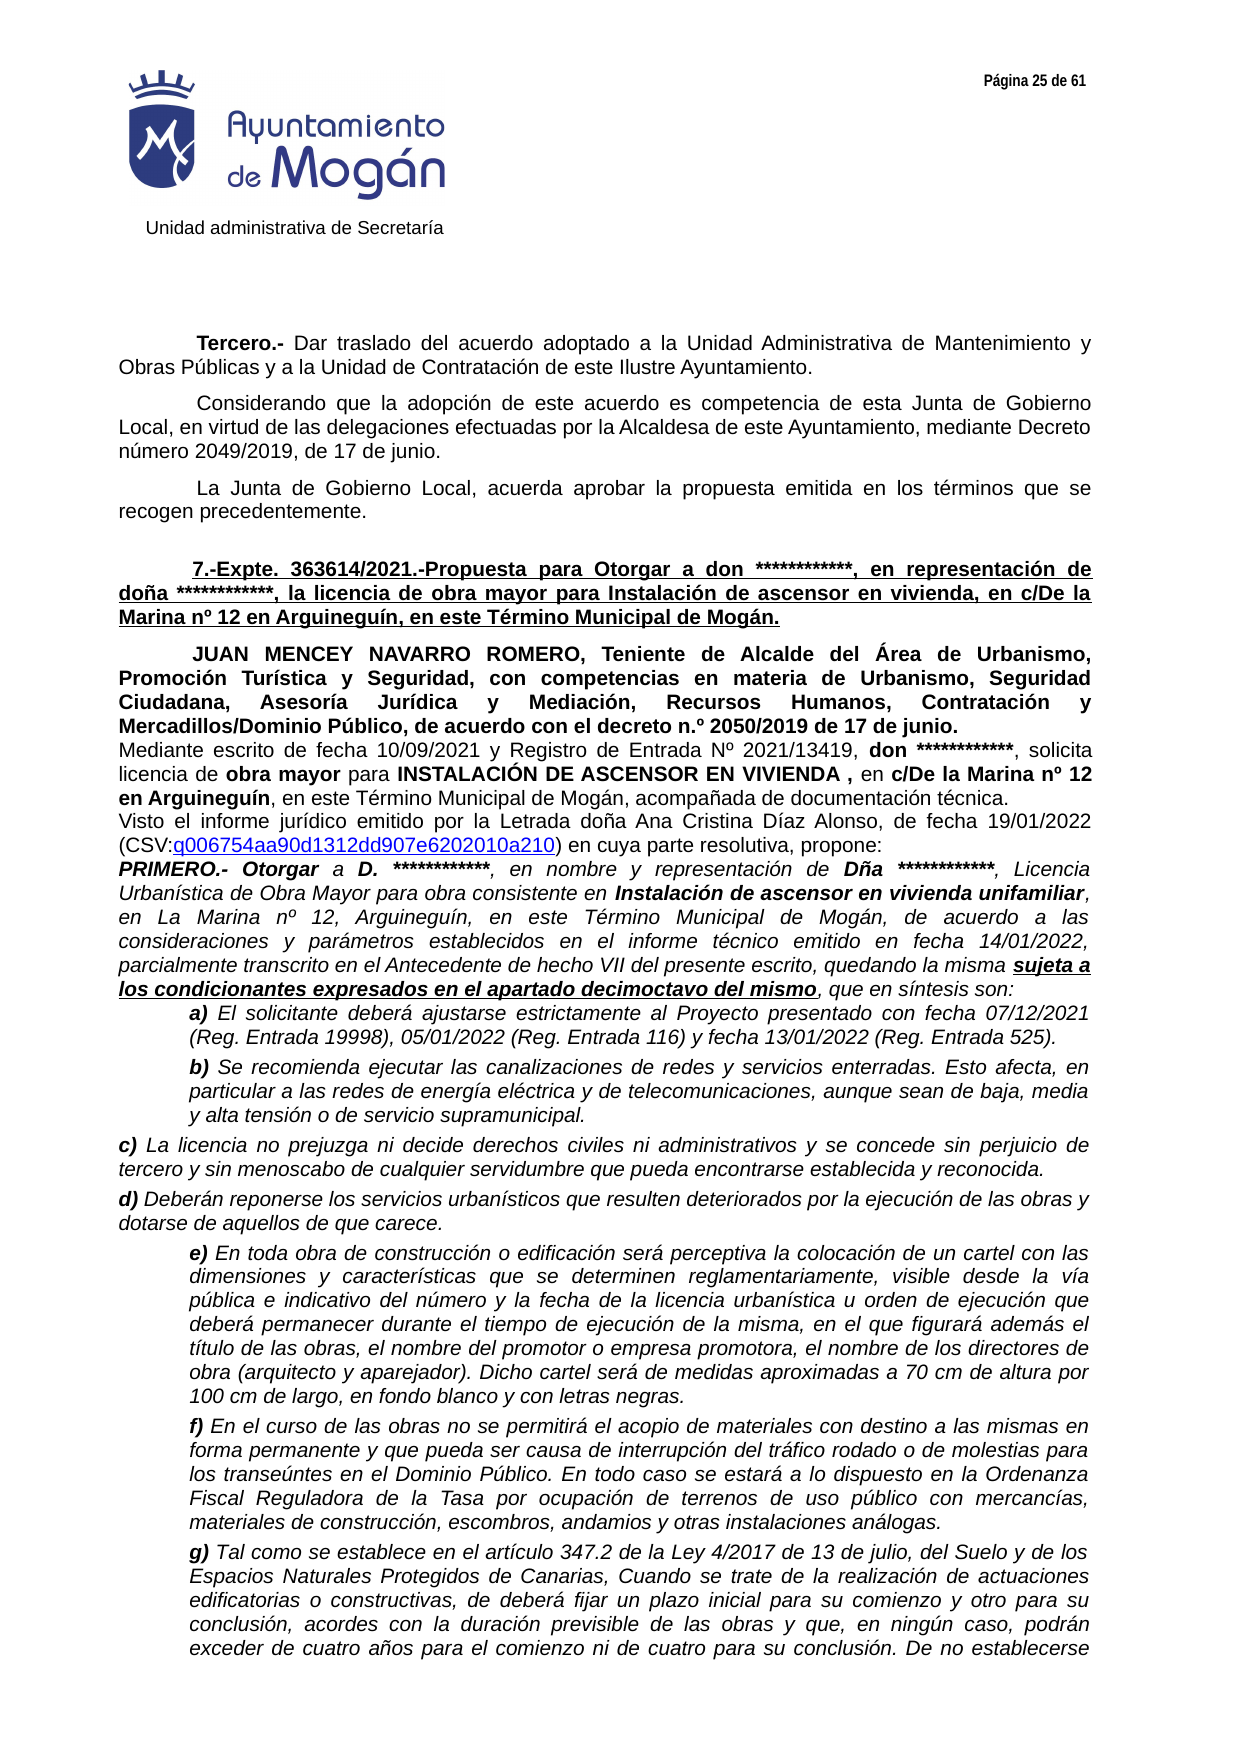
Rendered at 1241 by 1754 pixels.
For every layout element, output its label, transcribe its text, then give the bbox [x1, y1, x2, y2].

text d) Deberán reponerse los servicios urbanísticos que resulten deteriorados por la ejecución de las obras y dotarse de aquellos de que carece. [118, 1187, 1092, 1234]
text Considerando que la adopción de este acuerdo es competencia de esta Junta de Gobierno Local, en virtud de las delegaciones efectuadas por la Alcaldesa de este Ayuntamiento, mediante Decreto número 2049/2019, de 17 de junio. [118, 391, 1092, 463]
text La Junta de Gobierno Local, acuerda aprobar la propuesta emitida en los términos que se recogen precedentemente. [118, 475, 1092, 523]
text JUAN MENCEY NAVARRO ROMERO, Teniente de Alcalde del Área de Urbanismo, Promoción Turística y Seguridad, con competencias en materia de Urbanismo, Seguridad Ciudadana, Asesoría Jurídica y Mediación, Recursos Humanos, Contratación y Mercadillos/Dominio Público, de acuerdo con el decreto n.º 2050/2019 de 17 de junio. [118, 642, 1092, 737]
picture [128, 70, 445, 206]
text 7.-Expte. 363614/2021.-Propuesta para Otorgar a don ************, en representación de doña ************, la licencia de obra mayor para Instalación de ascensor en vivienda, en c/De la [118, 536, 1092, 602]
text a) El solicitante deberá ajustarse estrictamente al Proyecto presentado con fecha 07/12/2021 (Reg. Entrada 19998), 05/01/2022 (Reg. Entrada 116) y fecha 13/01/2022 (Reg. Entrada 525). [189, 1001, 1092, 1049]
text Mediante escrito de fecha 10/09/2021 y Registro de Entrada Nº 2021/13419, don ************, solicita licencia de obra mayor para INSTALACIÓN DE ASCENSOR EN VIVIENDA , en c/De la Marina nº 12 en Arguineguín, en este Término Municipal de Mogán, acompañada de documentación técnica. [118, 737, 1092, 809]
text Tercero.- Dar traslado del acuerdo adoptado a la Unidad Administrativa de Mantenimiento y Obras Públicas y a la Unidad de Contratación de este Ilustre Ayuntamiento. [118, 331, 1092, 378]
text c) La licencia no prejuzga ni decide derechos civiles ni administrativos y se concede sin perjuicio de tercero y sin menoscabo de cualquier servidumbre que pueda encontrarse establecida y reconocida. [118, 1133, 1092, 1181]
text e) En toda obra de construcción o edificación será perceptiva la colocación de un cartel con las dimensiones y características que se determinen reglamentariamente, visible desde la vía pública e indicativo del número y la fecha de la licencia urbanística u orden de ejecución que deberá permanecer durante el tiempo de ejecución de la misma, en el que figurará además el título de las obras, el nombre del promotor o empresa promotora, el nombre de los directores de obra (arquitecto y aparejador). Dicho cartel será de medidas aproximadas a 70 cm de altura por 100 cm de largo, en fondo blanco y con letras negras. [189, 1240, 1092, 1408]
text f) En el curso de las obras no se permitirá el acopio de materiales con destino a las mismas en forma permanente y que pueda ser causa de interrupción del tráfico rodado o de molestias para los transeúntes en el Dominio Público. En todo caso se estará a lo dispuesto en la Ordenanza Fiscal Reguladora de la Tasa por ocupación de terrenos de uso público con mercancías, materiales de construcción, escombros, andamios y otras instalaciones análogas. [189, 1414, 1092, 1534]
text PRIMERO.- Otorgar a D. ************, en nombre y representación de Dña ************, Licencia Urbanística de Obra Mayor para obra consistente en Instalación de ascensor en vivienda unifamiliar, en La Marina nº 12, Arguineguín, en este Término Municipal de Mogán, de acuerdo a las consideraciones y parámetros establecidos en el informe técnico emitido en fecha 14/01/2022, parcialmente transcrito en el Antecedente de hecho VII del presente escrito, quedando la misma sujeta a los condicionantes expresados en el apartado decimoctavo del mismo, que en síntesis son: [118, 857, 1092, 1001]
text b) Se recomienda ejecutar las canalizaciones de redes y servicios enterradas. Esto afecta, en particular a las redes de energía eléctrica y de telecomunicaciones, aunque sean de baja, media y alta tensión o de servicio supramunicipal. [189, 1055, 1092, 1127]
text Visto el informe jurídico emitido por la Letrada doña Ana Cristina Díaz Alonso, de fecha 19/01/2022 (CSV:q006754aa90d1312dd907e6202010a210) en cuya parte resolutiva, propone: [118, 809, 1092, 857]
text g) Tal como se establece en el artículo 347.2 de la Ley 4/2017 de 13 de julio, del Suelo y de los Espacios Naturales Protegidos de Canarias, Cuando se trate de la realización de actuaciones edificatorias o constructivas, de deberá fijar un plazo inicial para su comienzo y otro para su conclusión, acordes con la duración previsible de las obras y que, en ningún caso, podrán exceder de cuatro años para el comienzo ni de cuatro para su conclusión. De no establecerse [189, 1540, 1092, 1659]
text Marina nº 12 en Arguineguín, en este Término Municipal de Mogán. [118, 603, 1092, 629]
